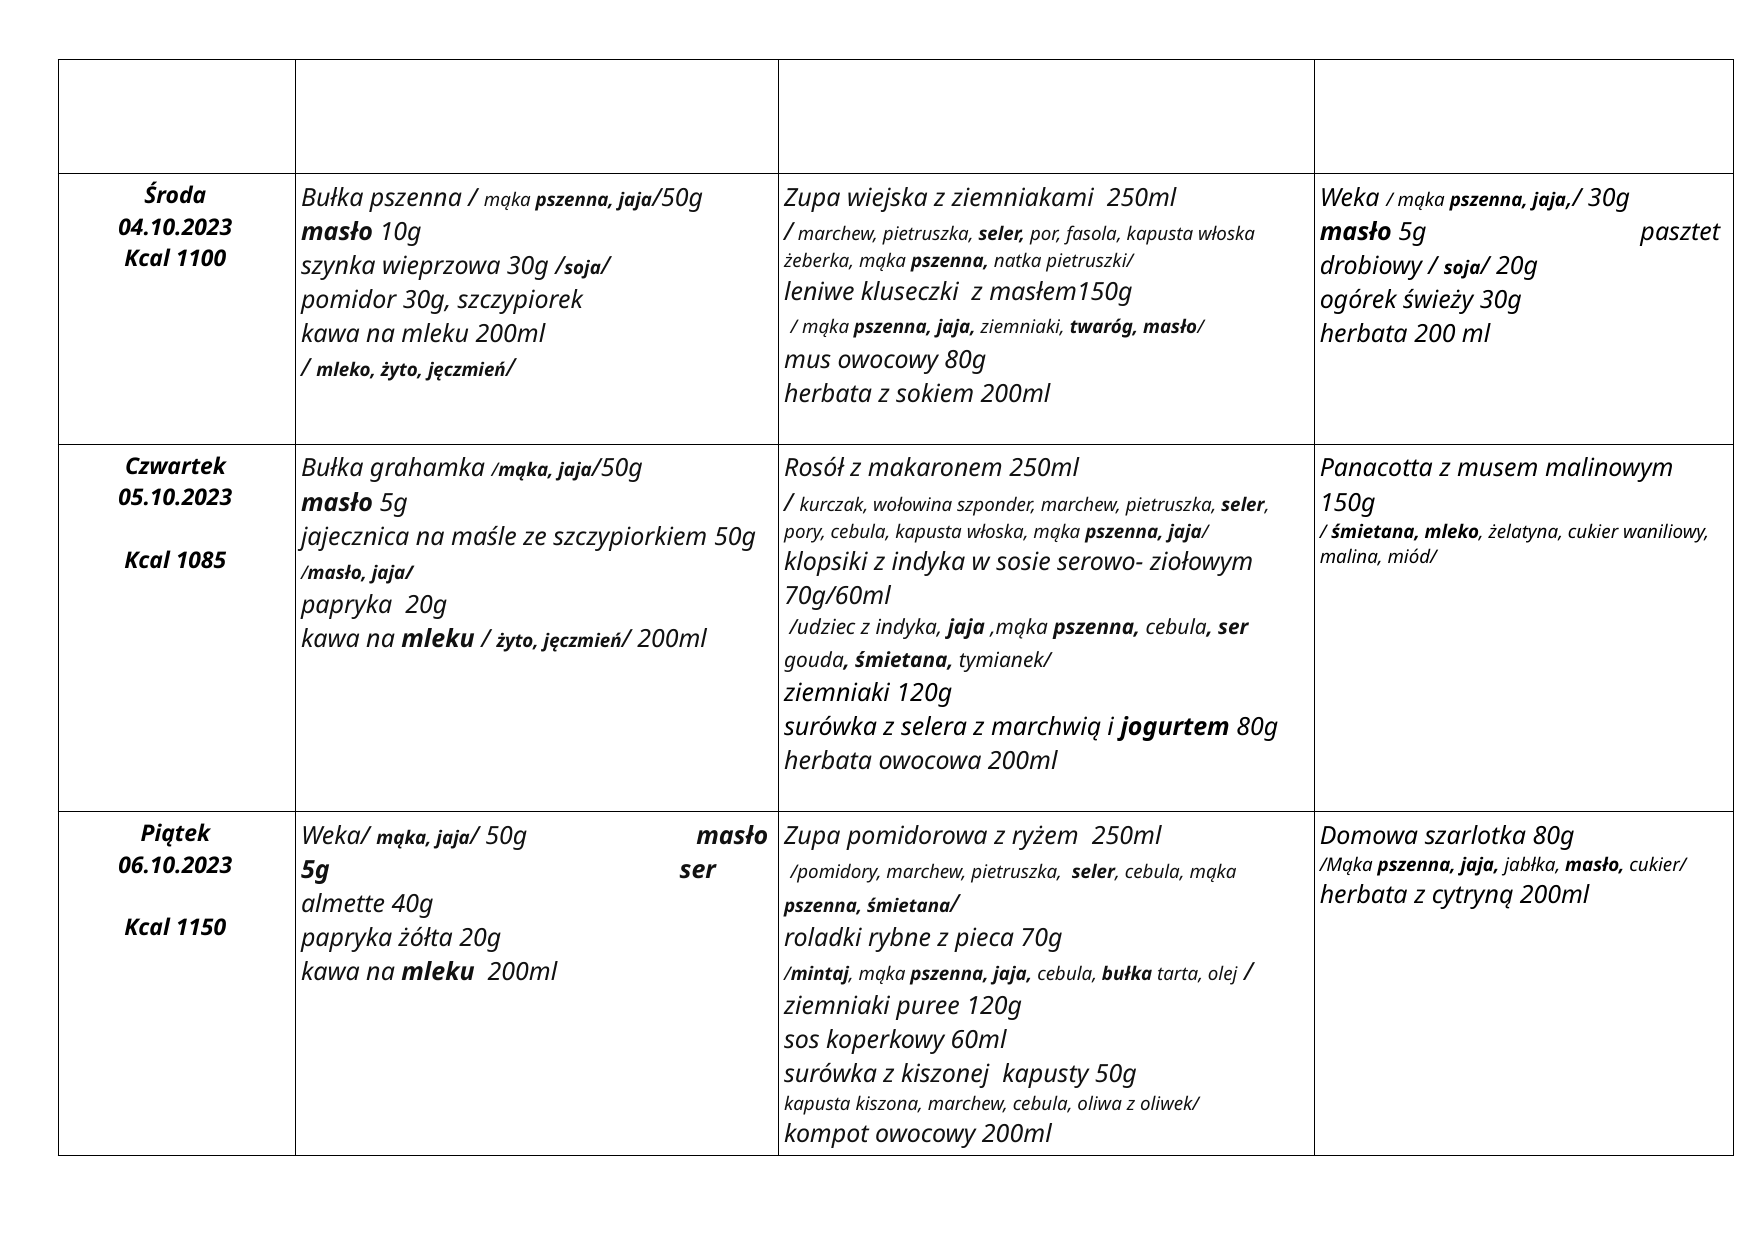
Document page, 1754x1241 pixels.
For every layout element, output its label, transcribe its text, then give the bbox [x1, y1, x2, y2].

table_cell [59, 60, 295, 173]
table_cell Zupa wiejska z ziemniakami 250ml / marchew, pietruszka, seler, por, fasola, kapusta włoska żeberka, mąka pszenna, natka pietruszki/ leniwe kluseczki z masłem150g / mąka pszenna, jaja, ziemniaki, twaróg, masło/ mus owocowy 80g herbata z sokiem 200ml [779, 174, 1314, 444]
table_cell Bułka pszenna / mąka pszenna, jaja/50g masło 10g szynka wieprzowa 30g /soja/ pomidor 30g, szczypiorek kawa na mleku 200ml / mleko, żyto, jęczmień/ [296, 174, 778, 444]
table_cell Rosół z makaronem 250ml / kurczak, wołowina szponder, marchew, pietruszka, seler, pory, cebula, kapusta włoska, mąka pszenna, jaja/ klopsiki z indyka w sosie serowo- ziołowym 70g/60ml /udziec z indyka, jaja ,mąka pszenna, cebula, ser gouda, śmietana, tymianek/ ziemniaki 120g surówka z selera z marchwią i jogurtem 80g herbata owocowa 200ml [779, 445, 1314, 811]
table_cell Bułka grahamka /mąka, jaja/50g masło 5g jajecznica na maśle ze szczypiorkiem 50g /masło, jaja/ papryka 20g kawa na mleku / żyto, jęczmień/ 200ml [296, 445, 778, 811]
table_cell Środa 04.10.2023 Kcal 1100 [59, 174, 295, 444]
table_cell [1315, 60, 1733, 173]
table_cell Czwartek 05.10.2023 Kcal 1085 [59, 445, 295, 811]
table_cell Piątek 06.10.2023 Kcal 1150 [59, 812, 295, 1155]
table_cell Weka / mąka pszenna, jaja,/ 30g masło 5g pasztet drobiowy / soja/ 20g ogórek świeży 30g herbata 200 ml [1315, 174, 1733, 444]
table_cell Domowa szarlotka 80g /Mąka pszenna, jaja, jabłka, masło, cukier/ herbata z cytryną 200ml [1315, 812, 1733, 1155]
table_cell Zupa pomidorowa z ryżem 250ml /pomidory, marchew, pietruszka, seler, cebula, mąka pszenna, śmietana/ roladki rybne z pieca 70g /mintaj, mąka pszenna, jaja, cebula, bułka tarta, olej / ziemniaki puree 120g sos koperkowy 60ml surówka z kiszonej kapusty 50g kapusta kiszona, marchew, cebula, oliwa z oliwek/ kompot owocowy 200ml [779, 812, 1314, 1155]
table_cell Panacotta z musem malinowym 150g / śmietana, mleko, żelatyna, cukier waniliowy, malina, miód/ [1315, 445, 1733, 811]
table_cell [296, 60, 778, 173]
table_cell [779, 60, 1314, 173]
table_cell Weka/ mąka, jaja/ 50g masło 5g ser almette 40g papryka żółta 20g kawa na mleku 200ml [296, 812, 778, 1155]
